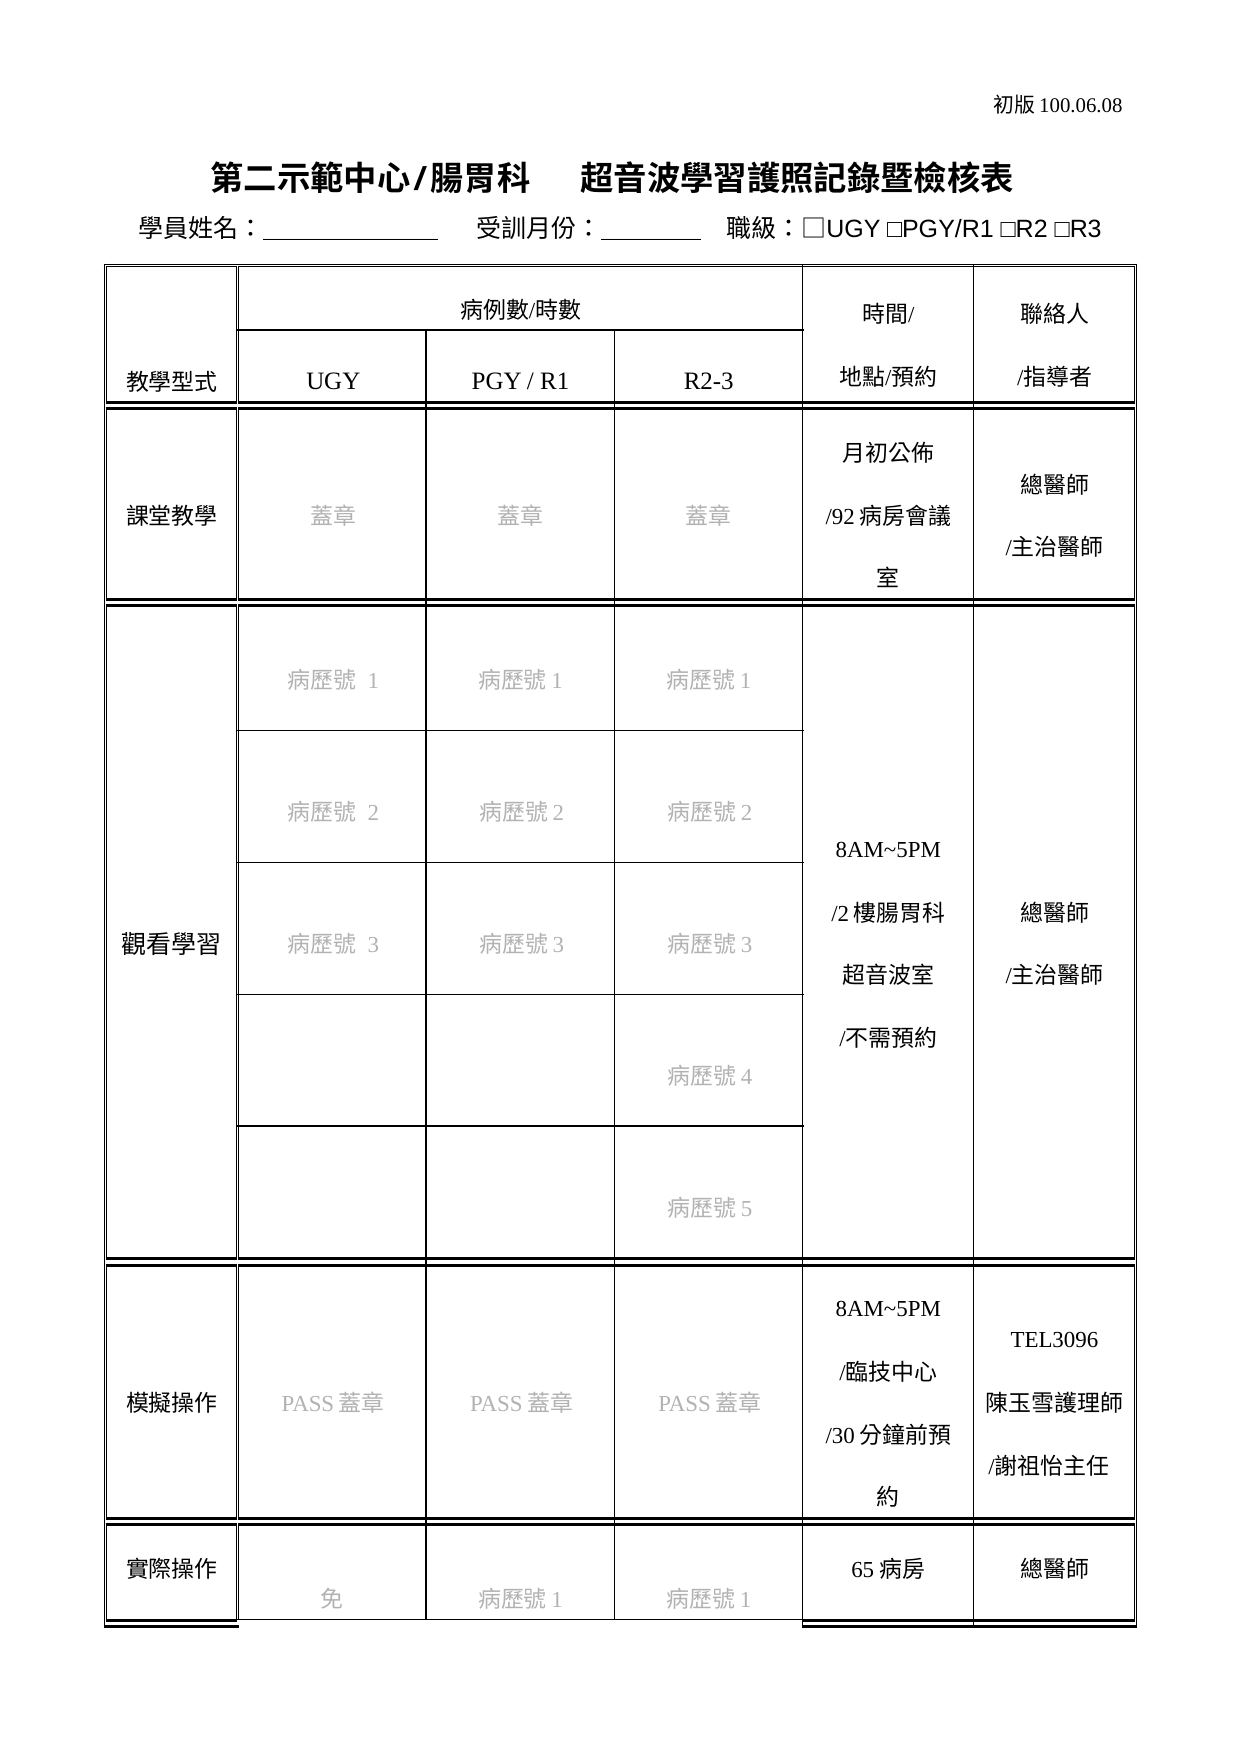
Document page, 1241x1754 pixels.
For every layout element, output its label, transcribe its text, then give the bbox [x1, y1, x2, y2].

table_cell TEL3096 陳玉雪護理師 /謝祖怡主任 [974, 1267, 1134, 1517]
table_cell 總醫師 /主治醫師 [974, 607, 1134, 1257]
text 學員姓名：＿＿＿＿＿＿＿ 受訓月份：＿＿＿＿ 職級：□UGY □PGY/R1 □R2 □R3 [118, 208, 1122, 245]
table_cell 病歷號2 [615, 731, 802, 862]
table_cell PASS蓋章 [239, 1267, 425, 1517]
table_cell 8AM~5PM /2樓腸胃科 超音波室 /不需預約 [803, 607, 973, 1257]
table_cell 病歷號 3 [239, 863, 425, 993]
table_cell PASS蓋章 [427, 1267, 614, 1517]
table_cell UGY [239, 331, 425, 401]
table_cell [974, 1260, 1135, 1264]
table_cell 病歷號1 [615, 1526, 802, 1618]
table_cell 月初公佈 /92病房會議室 [803, 410, 973, 598]
table_cell PGY / R1 [427, 331, 614, 401]
table_cell 病歷號4 [615, 995, 802, 1125]
table_cell 8AM~5PM /臨技中心 /30分鐘前預約 [803, 1267, 973, 1517]
table_cell 病歷號1 [615, 607, 802, 730]
table_cell 病歷號 2 [239, 731, 425, 862]
table_cell PASS蓋章 [615, 1267, 802, 1517]
table_cell 蓋章 [239, 410, 425, 598]
table_cell 課堂教學 [105, 401, 238, 598]
table_cell [427, 1260, 614, 1264]
table_cell [239, 995, 425, 1125]
table_cell [427, 995, 614, 1125]
table_cell 免 [239, 1526, 425, 1618]
table_cell 病歷號 1 [239, 607, 425, 730]
table_header 聯絡人 /指導者 [974, 267, 1134, 401]
text 第二示範中心/腸胃科 超音波學習護照記錄暨檢核表 [118, 135, 1122, 197]
table_cell 病歷號2 [427, 731, 614, 862]
table_cell [238, 1260, 425, 1264]
table_cell 蓋章 [615, 410, 802, 598]
table_cell 病歷號3 [427, 863, 614, 993]
table_cell [615, 1260, 802, 1264]
table_cell 蓋章 [427, 410, 614, 598]
table_cell 模擬操作 [105, 1257, 238, 1517]
table_header 時間/ 地點/預約 [803, 267, 973, 401]
table_header 教學型式 [107, 267, 236, 401]
table_cell [239, 1127, 425, 1257]
table_cell 總醫師 /主治醫師 [974, 410, 1134, 598]
table_cell 病歷號1 [427, 1526, 614, 1618]
table_cell [803, 1260, 973, 1264]
table_cell 觀看學習 [107, 607, 236, 1257]
table_cell 病歷號3 [615, 863, 802, 993]
table_cell 病歷號5 [615, 1127, 802, 1257]
table_cell 實際操作 [105, 1517, 238, 1618]
table_header 病例數/時數 [239, 267, 802, 329]
table_cell 總醫師 [974, 1526, 1134, 1618]
table_cell R2-3 [615, 331, 802, 401]
table_cell 65 病房 [803, 1526, 973, 1618]
table_cell [427, 1127, 614, 1257]
table_cell 病歷號1 [427, 607, 614, 730]
table_cell [105, 598, 238, 730]
